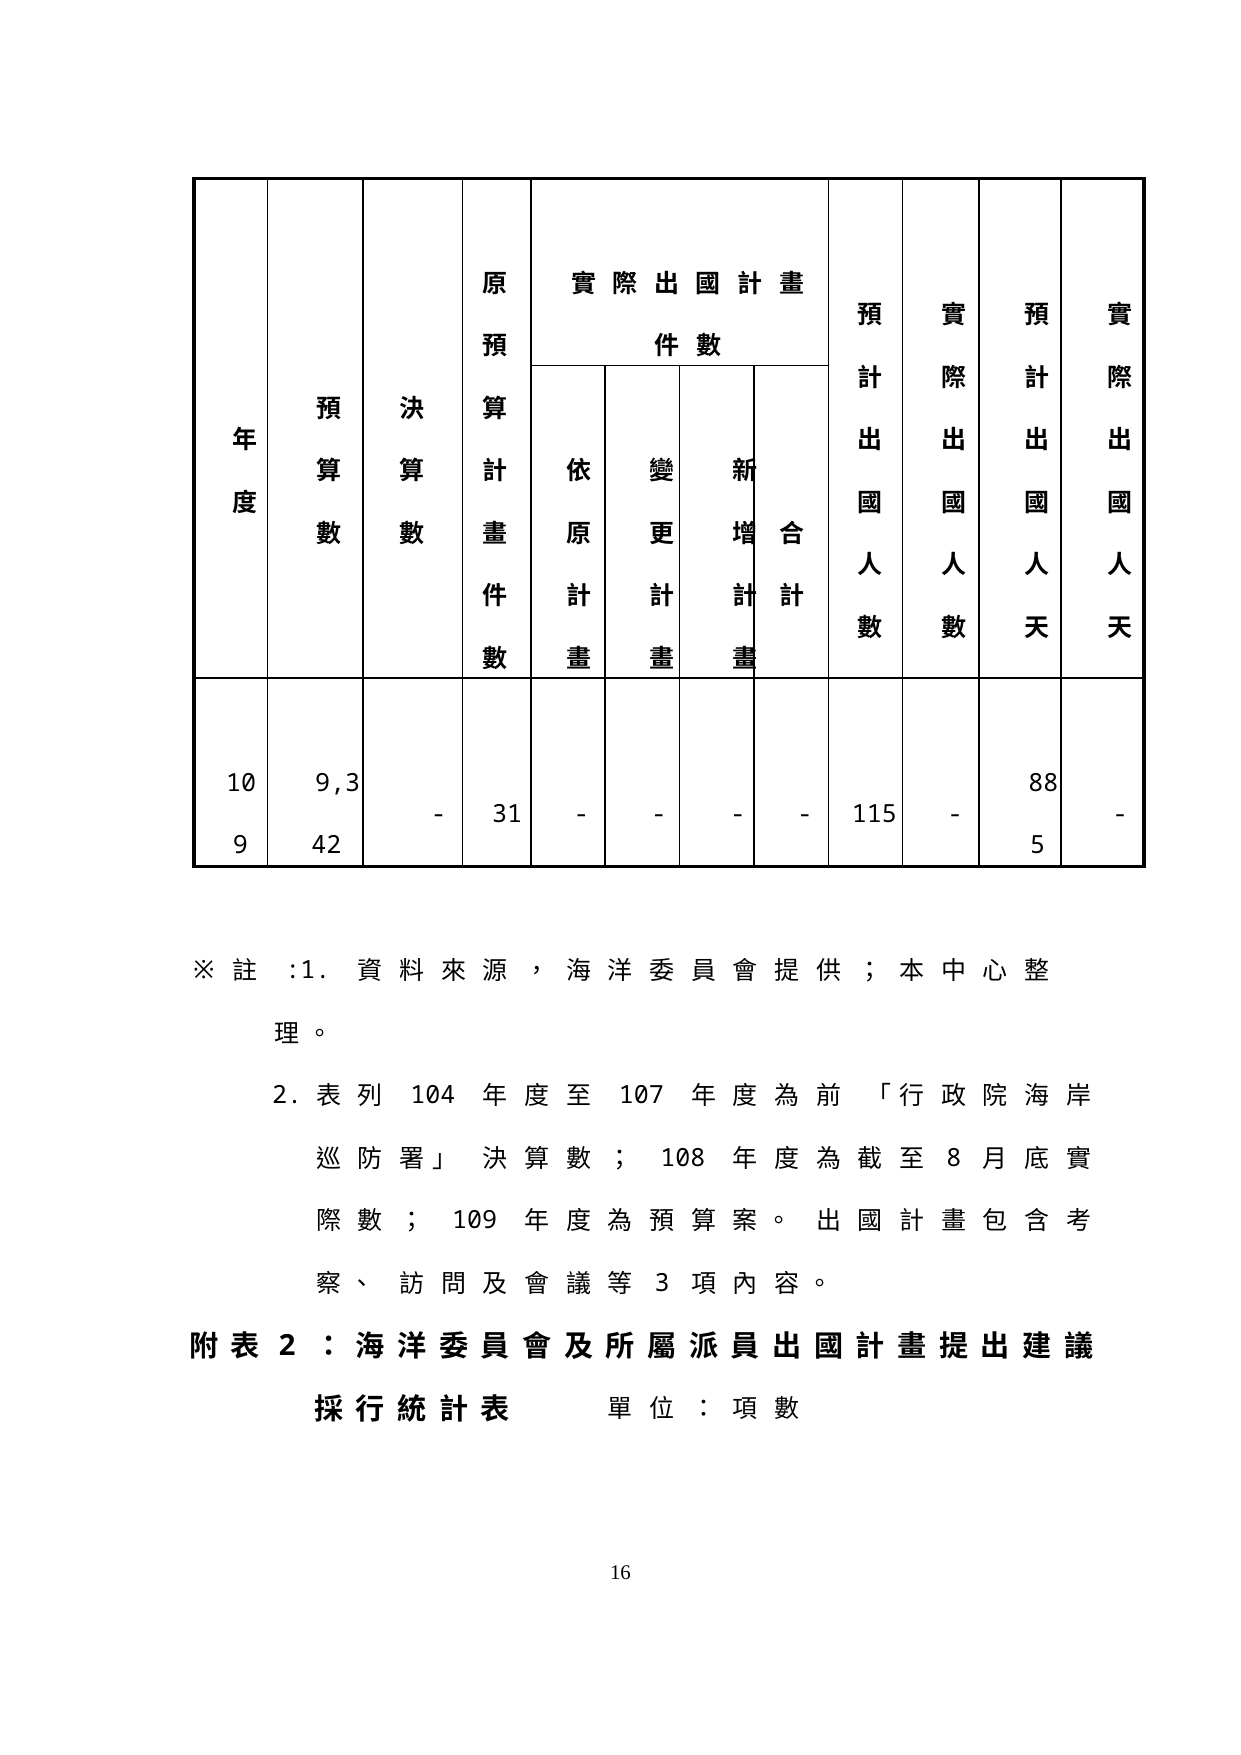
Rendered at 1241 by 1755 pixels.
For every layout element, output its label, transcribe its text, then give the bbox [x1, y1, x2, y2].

table_cell - [606, 679, 679, 865]
table_cell 變更計畫 [606, 366, 679, 677]
table_header 決算數 [364, 180, 462, 677]
table_header 實際出國計畫件數 [532, 180, 828, 365]
text ※註:1.資料來源，海洋委員會提供；本中心整理。 [183, 927, 1068, 1052]
table_cell 依原計畫 [532, 366, 604, 677]
text 附表2：海洋委員會及所屬派員出國計畫提出建議採行統計表 單位：項數 [181, 1302, 1122, 1427]
table_header 預計出國人數 [829, 180, 902, 677]
table_cell - [755, 679, 828, 865]
table_cell - [532, 679, 604, 865]
table_cell 109 [196, 679, 267, 865]
table_header 預計出國人天 [980, 180, 1060, 677]
table_cell 885 [980, 679, 1060, 865]
table_cell - [903, 679, 978, 865]
table_cell - [680, 679, 753, 865]
table_cell - [364, 679, 462, 865]
text 2.表列104年度至107年度為前「行政院海岸巡防署」決算數；108年度為截至8月底實際數；109年度為預算案。出國計畫包含考察、訪問及會議等3項內容。 [245, 1052, 1111, 1302]
table_header 實際出國人天 [1062, 180, 1142, 677]
table_cell 新增計畫 [680, 366, 753, 677]
table_cell 31 [463, 679, 530, 865]
table_cell 115 [829, 679, 902, 865]
table_cell 合計 [755, 366, 828, 677]
table_header 預算數 [268, 180, 362, 677]
table_header 原預算計畫件數 [463, 180, 530, 677]
table_header 年度 [196, 180, 267, 677]
table_cell - [1062, 679, 1142, 865]
table_header 實際出國人數 [903, 180, 978, 677]
table_cell 9,342 [268, 679, 362, 865]
